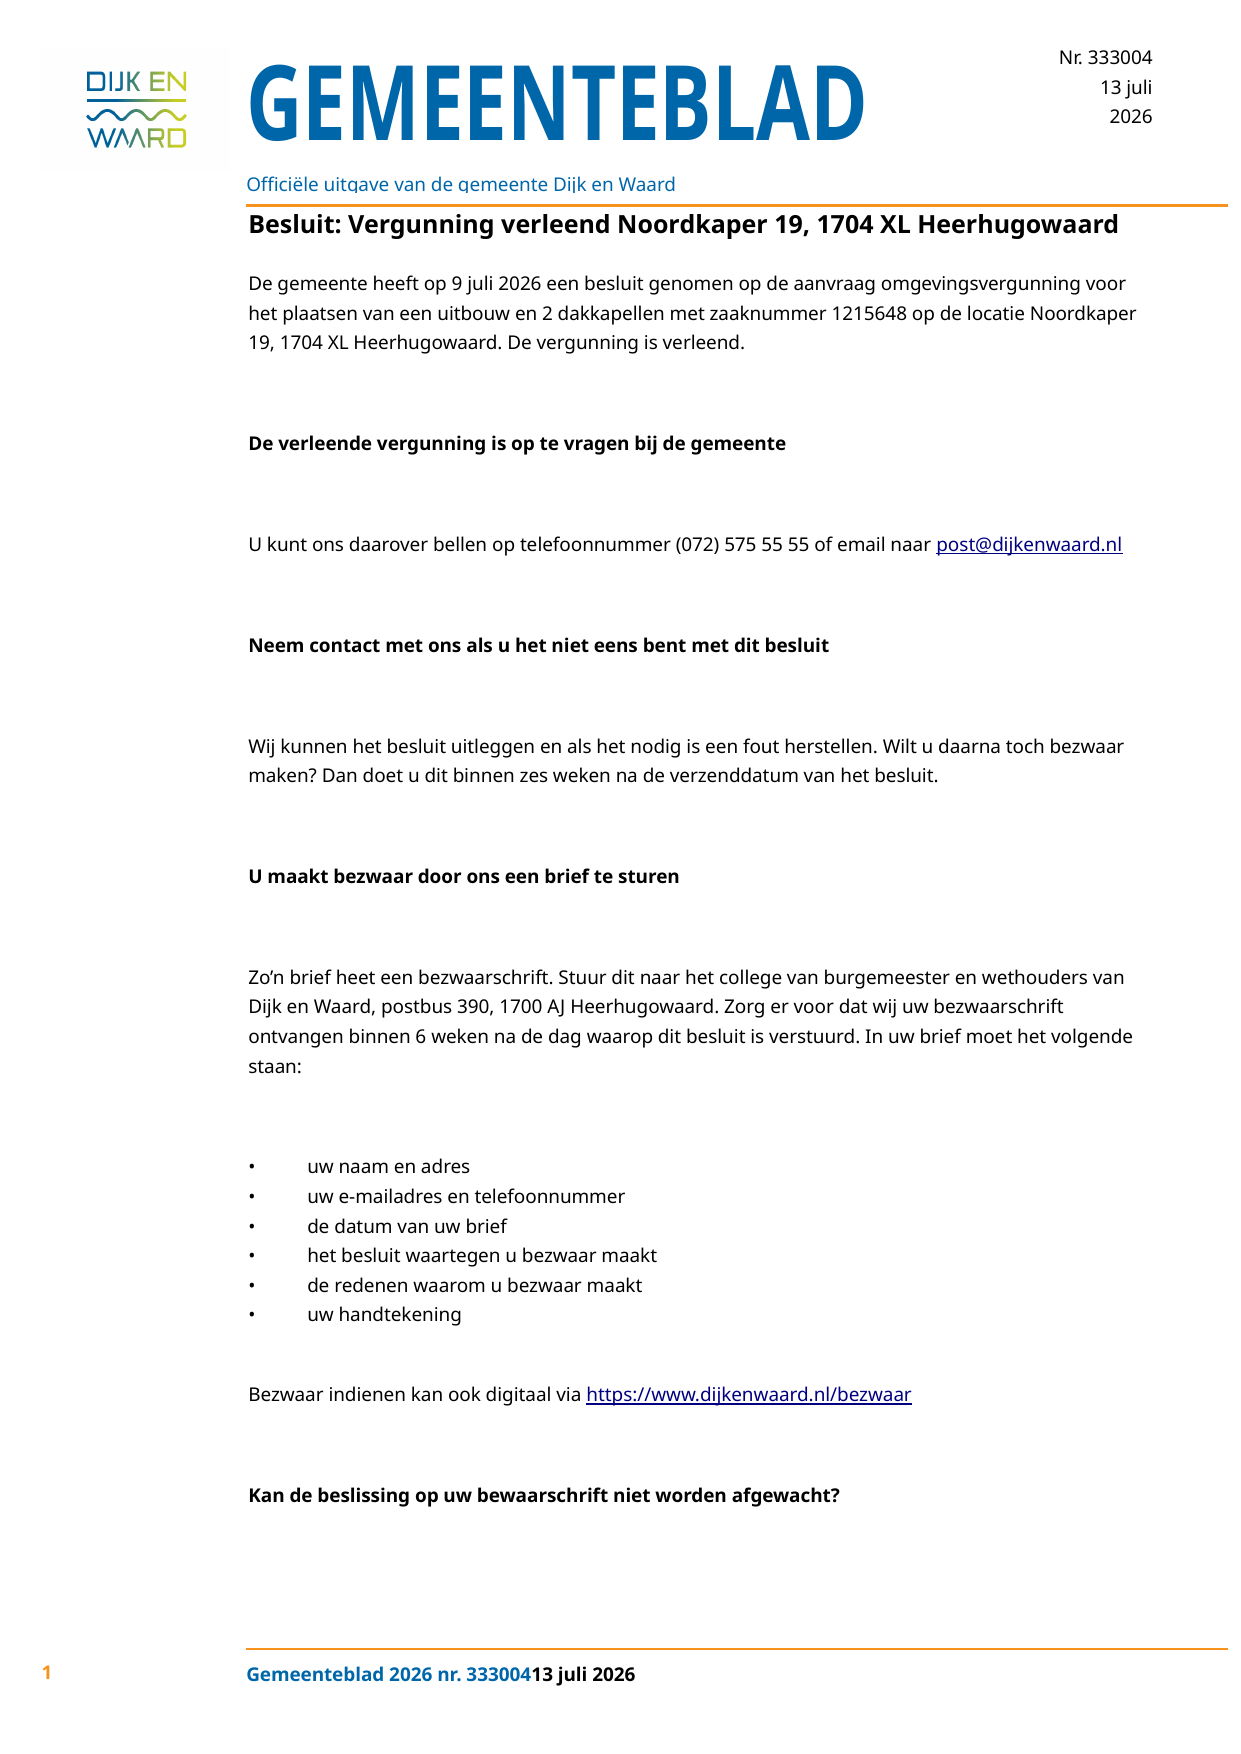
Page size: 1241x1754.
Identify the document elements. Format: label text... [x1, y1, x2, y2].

list het besluit waartegen u bezwaar maakt [248, 1242, 1152, 1268]
list de datum van uw brief [248, 1213, 1152, 1238]
text Bezwaar indienen kan ook digitaal via https://www.dijkenwaard.nl/bezwaar [248, 1382, 1152, 1407]
text Neem contact met ons als u het niet eens bent met dit besluit [248, 632, 1152, 658]
list de redenen waarom u bezwaar maakt [248, 1272, 1152, 1298]
text Kan de beslissing op uw bewaarschrift niet worden afgewacht? [248, 1482, 1152, 1508]
list uw e-mailadres en telefoonnummer [248, 1183, 1152, 1209]
text Wij kunnen het besluit uitleggen en als het nodig is een fout herstellen. Wilt u daarna toch bezwaar maken? Dan doet u dit binnen zes weken na de verzenddatum van het besluit. [248, 733, 1152, 788]
text Besluit: Vergunning verleend Noordkaper 19, 1704 XL Heerhugowaard [248, 207, 1152, 241]
text U maakt bezwaar door ons een brief te sturen [248, 863, 1152, 889]
list uw handtekening [248, 1302, 1152, 1327]
text De verleende vergunning is op te vragen bij de gemeente [248, 430, 1152, 456]
text U kunt ons daarover bellen op telefoonnummer (072) 575 55 55 of email naar post@dijkenwaard.nl [248, 531, 1152, 557]
picture [41, 47, 231, 172]
text Zo’n brief heet een bezwaarschrift. Stuur dit naar het college van burgemeester en wethouders van Dijk en Waard, postbus 390, 1700 AJ Heerhugowaard. Zorg er voor dat wij uw bezwaarschrift ontvangen binnen 6 weken na de dag waarop dit besluit is verstuurd. In uw brief moet het volgende staan: [248, 964, 1152, 1078]
text De gemeente heeft op 9 juli 2026 een besluit genomen op de aanvraag omgevingsvergunning voor het plaatsen van een uitbouw en 2 dakkapellen met zaaknummer 1215648 op de locatie Noordkaper 19, 1704 XL Heerhugowaard. De vergunning is verleend. [248, 270, 1152, 355]
list uw naam en adres [248, 1154, 1152, 1179]
